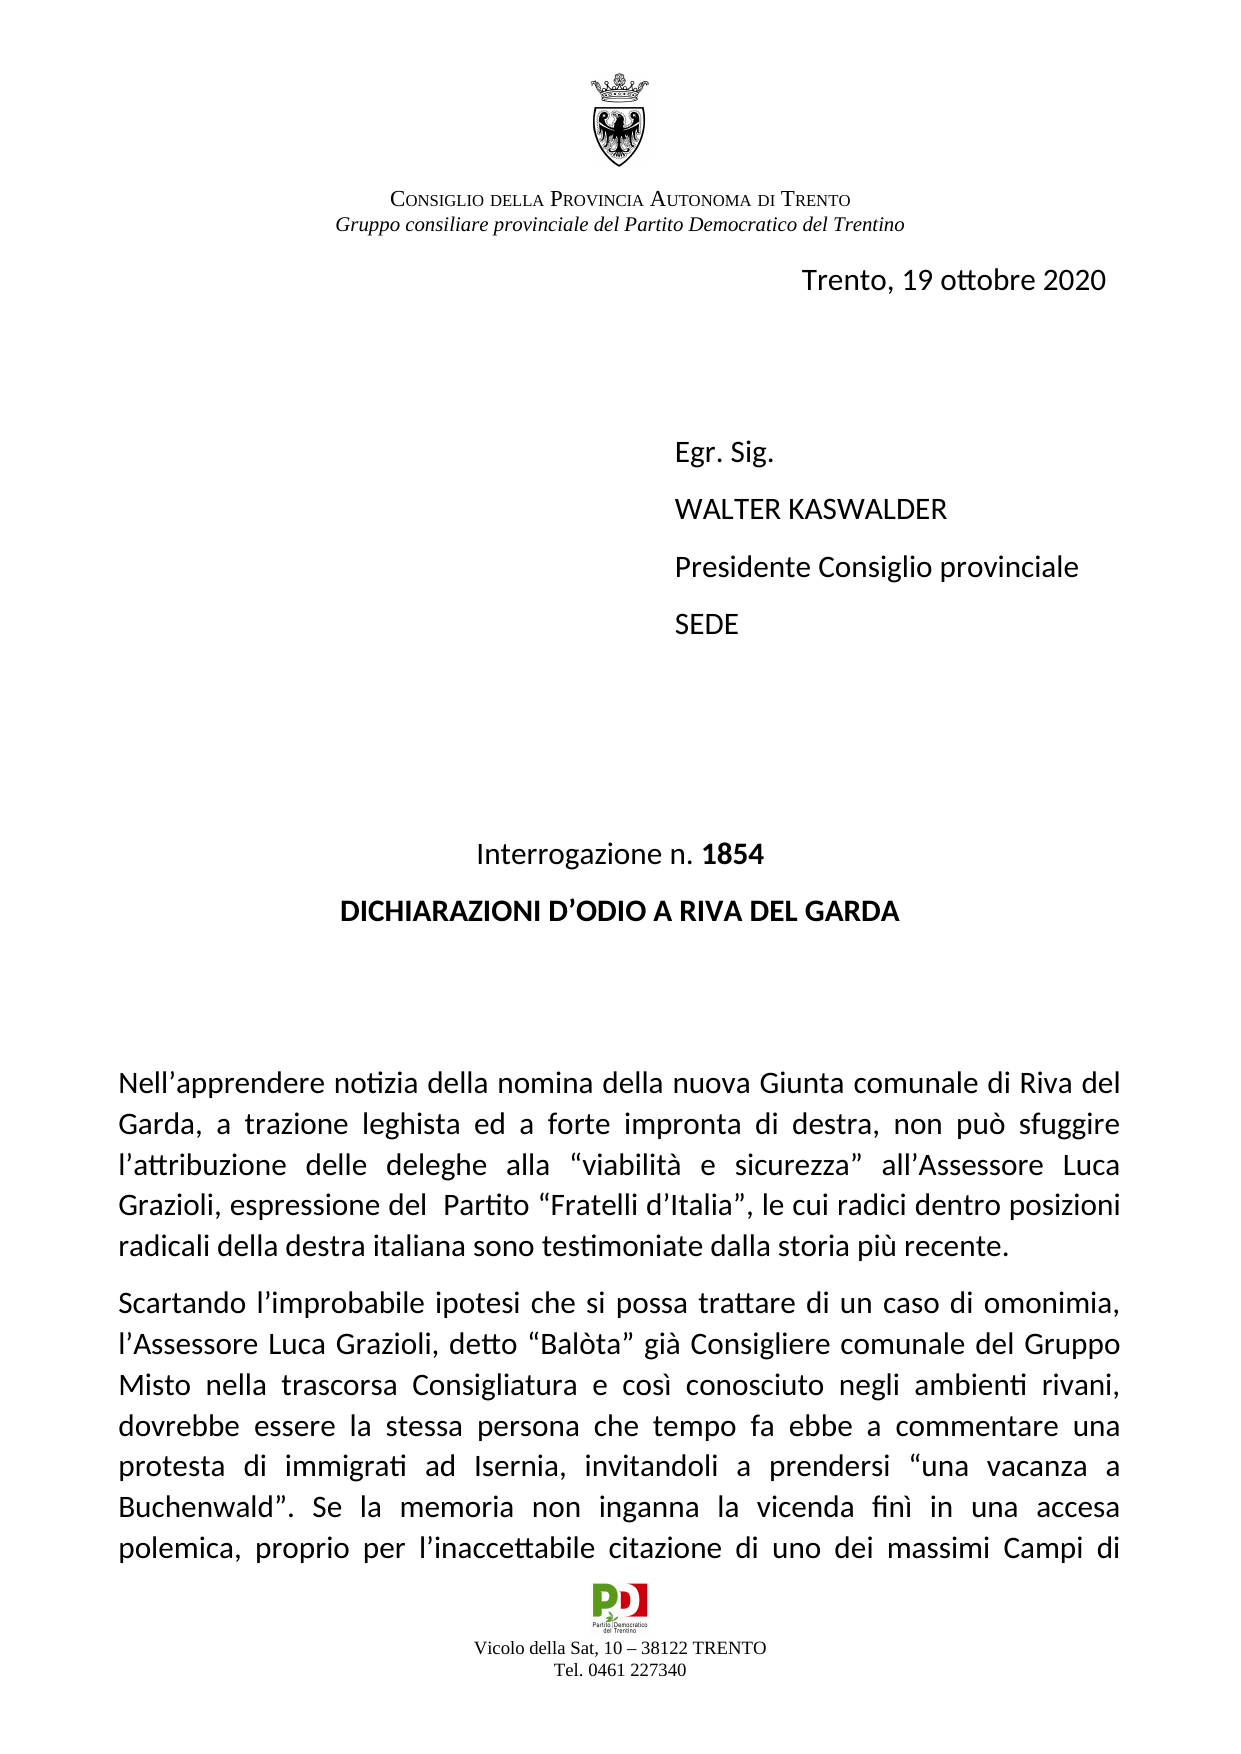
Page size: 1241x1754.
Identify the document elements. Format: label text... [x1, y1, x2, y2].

text DICHIARAZIONI D’ODIO A RIVA DEL GARDA [118, 891, 1122, 929]
text Interrogazione n. 1854 [118, 834, 1122, 872]
text Presidente Consiglio provinciale [118, 547, 1122, 585]
picture [590, 73, 650, 167]
text Scartando l’improbabile ipotesi che si possa trattare di un caso di omonimia, l’Assessore Luca Grazioli, detto “Balòta” già Consigliere comunale del Gruppo Misto nella trascorsa Consigliatura e così conosciuto negli ambienti rivani, dovrebbe essere la stessa persona che tempo fa ebbe a commentare una protesta di immigrati ad Isernia, invitandoli a prendersi “una vacanza a Buchenwald”. Se la memoria non inganna la vicenda finì in una accesa polemica, proprio per l’inaccettabile citazione di uno dei massimi Campi di [118, 1284, 1122, 1566]
picture [590, 1581, 650, 1637]
text Egr. Sig. [118, 432, 1122, 470]
text Trento, 19 ottobre 2020 [118, 260, 1122, 298]
text Nell’apprendere notizia della nomina della nuova Giunta comunale di Riva del Garda, a trazione leghista ed a forte impronta di destra, non può sfuggire l’attribuzione delle deleghe alla “viabilità e sicurezza” all’Assessore Luca Grazioli, espressione del Partito “Fratelli d’Italia”, le cui radici dentro posizioni radicali della destra italiana sono testimoniate dalla storia più recente. [118, 1063, 1122, 1264]
text SEDE [118, 604, 1122, 642]
text WALTER KASWALDER [118, 489, 1122, 527]
